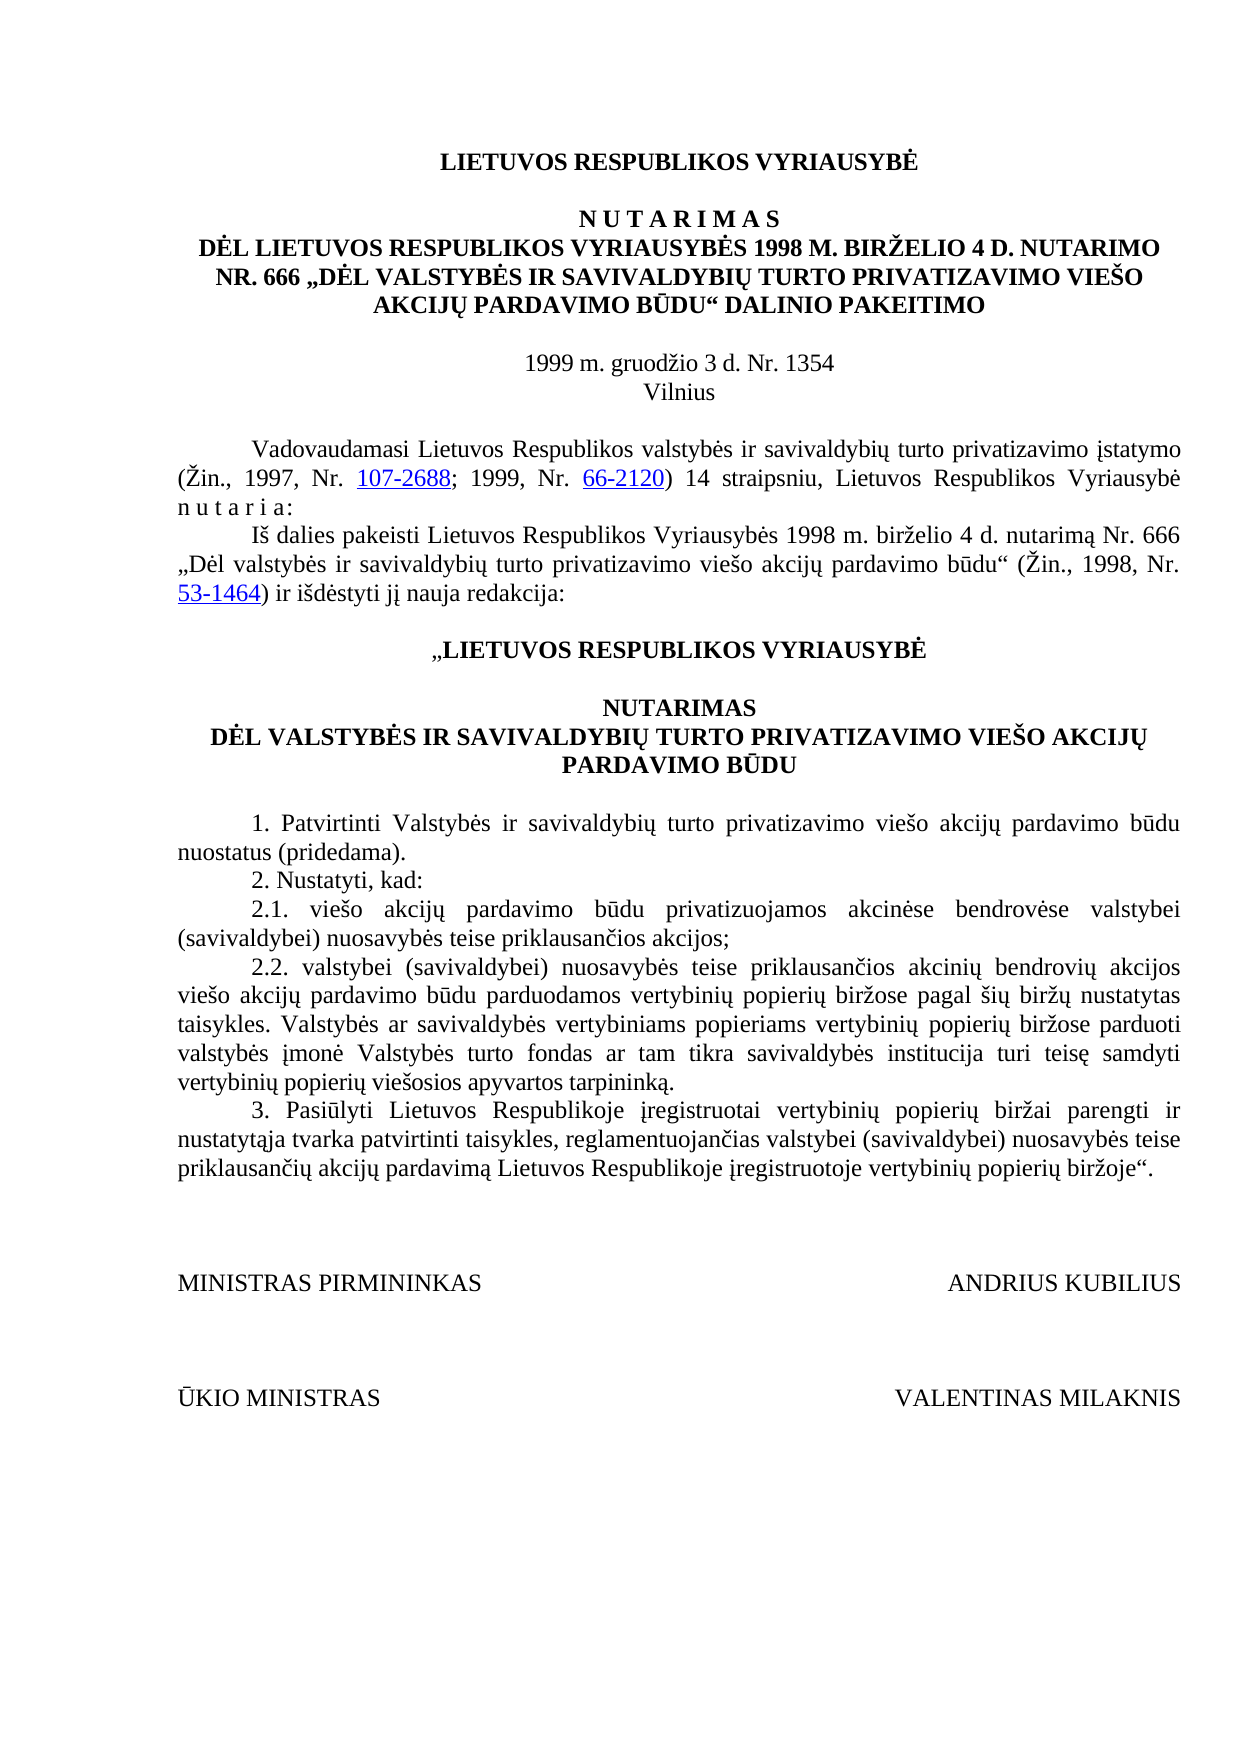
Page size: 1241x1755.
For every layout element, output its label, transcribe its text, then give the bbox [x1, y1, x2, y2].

text Vadovaudamasi Lietuvos Respublikos valstybės ir savivaldybių turto privatizavimo įstatymo (Žin., 1997, Nr. 107-2688; 1999, Nr. 66-2120) 14 straipsniu, Lietuvos Respublikos Vyriausybė nutaria: [177, 434, 1181, 521]
text „Lietuvos Respublikos Vyriausybė [177, 636, 1181, 664]
text 3. Pasiūlyti Lietuvos Respublikoje įregistruotai vertybinių popierių biržai parengti ir nustatytąja tvarka patvirtinti taisykles, reglamentuojančias valstybei (savivaldybei) nuosavybės teise priklausančių akcijų pardavimą Lietuvos Respublikoje įregistruotoje vertybinių popierių biržoje“. [177, 1096, 1181, 1182]
text Ministras Pirmininkas Andrius Kubilius [177, 1268, 1181, 1297]
text Vilnius [177, 377, 1181, 406]
text 2. Nustatyti, kad: [177, 866, 1181, 894]
text N U T A R I M A S [177, 204, 1181, 233]
text Nutarimas [177, 693, 1181, 722]
text DĖL LIETUVOS RESPUBLIKOS VYRIAUSYBĖS 1998 M. BIRŽELIO 4 D. NUTARIMO NR. 666 „DĖL VALSTYBĖS IR SAVIVALDYBIŲ TURTO PRIVATIZAVIMO VIEŠO AKCIJŲ PARDAVIMO BŪDU“ DALINIO PAKEITIMO [177, 233, 1181, 319]
text 1. Patvirtinti Valstybės ir savivaldybių turto privatizavimo viešo akcijų pardavimo būdu nuostatus (pridedama). [177, 808, 1181, 866]
text 2.1. viešo akcijų pardavimo būdu privatizuojamos akcinėse bendrovėse valstybei (savivaldybei) nuosavybės teise priklausančios akcijos; [177, 894, 1181, 952]
text 2.2. valstybei (savivaldybei) nuosavybės teise priklausančios akcinių bendrovių akcijos viešo akcijų pardavimo būdu parduodamos vertybinių popierių biržose pagal šių biržų nustatytas taisykles. Valstybės ar savivaldybės vertybiniams popieriams vertybinių popierių biržose parduoti valstybės įmonė Valstybės turto fondas ar tam tikra savivaldybės institucija turi teisę samdyti vertybinių popierių viešosios apyvartos tarpininką. [177, 952, 1181, 1096]
text Iš dalies pakeisti Lietuvos Respublikos Vyriausybės 1998 m. birželio 4 d. nutarimą Nr. 666 „Dėl valstybės ir savivaldybių turto privatizavimo viešo akcijų pardavimo būdu“ (Žin., 1998, Nr. 53-1464) ir išdėstyti jį nauja redakcija: [177, 521, 1181, 607]
text DĖL VALSTYBĖS IR SAVIVALDYBIŲ TURTO PRIVATIZAVIMO VIEŠO AKCIJŲ PARDAVIMO BŪDU [177, 722, 1181, 779]
text Ūkio ministras Valentinas Milaknis [177, 1383, 1181, 1412]
text 1999 m. gruodžio 3 d. Nr. 1354 [177, 348, 1181, 377]
text LIETUVOS RESPUBLIKOS VYRIAUSYBĖ [177, 147, 1181, 176]
